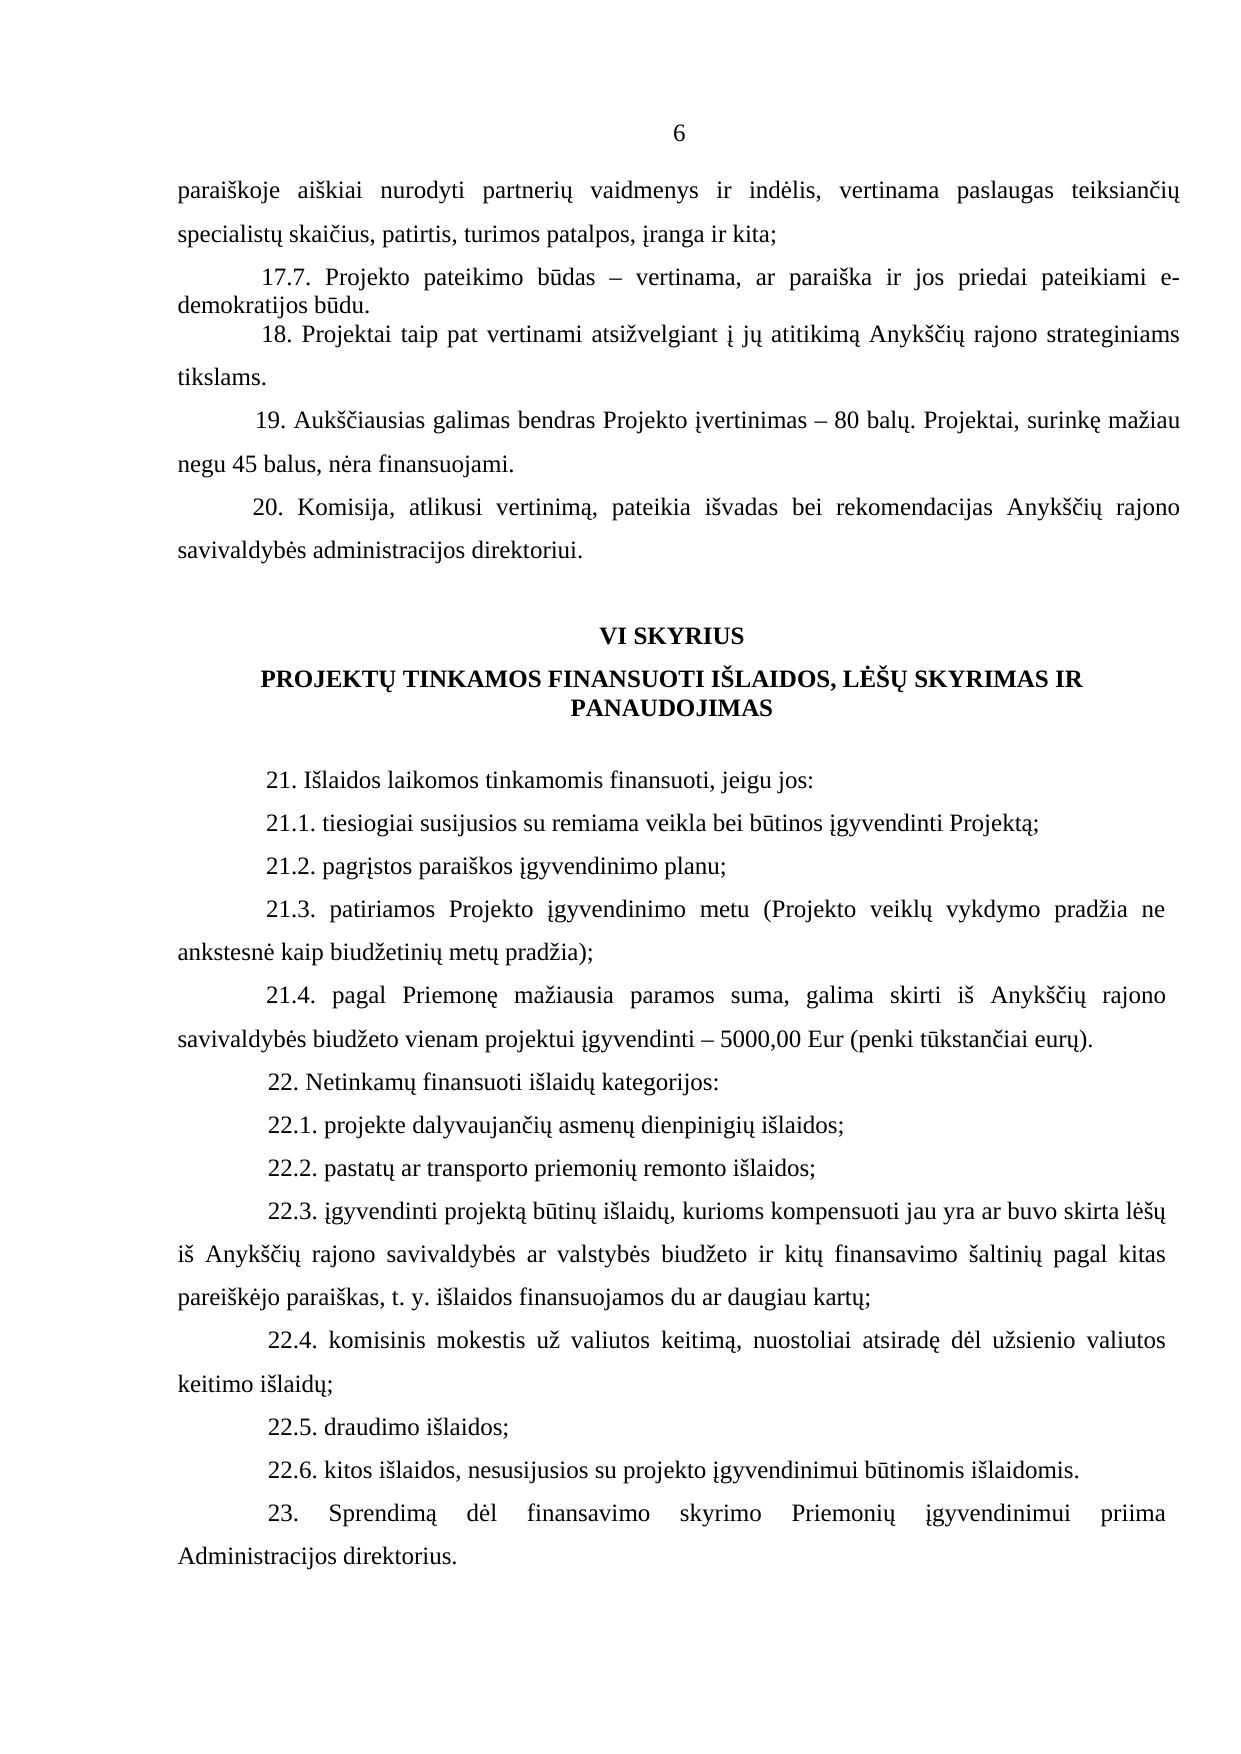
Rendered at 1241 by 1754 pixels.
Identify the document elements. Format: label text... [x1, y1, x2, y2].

text 22.6. kitos išlaidos, nesusijusios su projekto įgyvendinimui būtinomis išlaidomis. [177, 1455, 1167, 1484]
text 21.1. tiesiogiai susijusios su remiama veikla bei būtinos įgyvendinti Projektą; [177, 808, 1167, 837]
text 21.3. patiriamos Projekto įgyvendinimo metu (Projekto veiklų vykdymo pradžia ne ankstesnė kaip biudžetinių metų pradžia); [177, 894, 1167, 966]
text 22.5. draudimo išlaidos; [177, 1412, 1167, 1441]
text paraiškoje aiškiai nurodyti partnerių vaidmenys ir indėlis, vertinama paslaugas teiksiančių specialistų skaičius, patirtis, turimos patalpos, įranga ir kita; [177, 176, 1181, 247]
text 22.1. projekte dalyvaujančių asmenų dienpinigių išlaidos; [177, 1110, 1167, 1139]
text 22.3. įgyvendinti projektą būtinų išlaidų, kurioms kompensuoti jau yra ar buvo skirta lėšų iš Anykščių rajono savivaldybės ar valstybės biudžeto ir kitų finansavimo šaltinių pagal kitas pareiškėjo paraiškas, t. y. išlaidos finansuojamos du ar daugiau kartų; [177, 1196, 1167, 1311]
text 22.4. komisinis mokestis už valiutos keitimą, nuostoliai atsiradę dėl užsienio valiutos keitimo išlaidų; [177, 1326, 1167, 1397]
text PROJEKTŲ TINKAMOS FINANSUOTI IŠLAIDOS, LĖŠŲ SKYRIMAS ir panaudojimas [177, 664, 1166, 722]
text 22. Netinkamų finansuoti išlaidų kategorijos: [177, 1067, 1167, 1096]
text 20. Komisija, atlikusi vertinimą, pateikia išvadas bei rekomendacijas Anykščių rajono savivaldybės administracijos direktoriui. [177, 492, 1181, 564]
text 19. Aukščiausias galimas bendras Projekto įvertinimas – 80 balų. Projektai, surinkę mažiau negu 45 balus, nėra finansuojami. [177, 406, 1181, 477]
text 21. Išlaidos laikomos tinkamomis finansuoti, jeigu jos: [177, 765, 1167, 794]
text 21.4. pagal Priemonę mažiausia paramos suma, galima skirti iš Anykščių rajono savivaldybės biudžeto vienam projektui įgyvendinti – 5000,00 Eur (penki tūkstančiai eurų). [177, 981, 1167, 1052]
text 18. Projektai taip pat vertinami atsižvelgiant į jų atitikimą Anykščių rajono strateginiams tikslams. [177, 319, 1181, 391]
text 23. Sprendimą dėl finansavimo skyrimo Priemonių įgyvendinimui priima Administracijos direktorius. [177, 1498, 1167, 1570]
text VI SKYRIUS [177, 621, 1166, 650]
text 17.7. Projekto pateikimo būdas – vertinama, ar paraiška ir jos priedai pateikiami e-demokratijos būdu. [177, 262, 1181, 319]
text 22.2. pastatų ar transporto priemonių remonto išlaidos; [177, 1153, 1167, 1182]
text 21.2. pagrįstos paraiškos įgyvendinimo planu; [177, 851, 1167, 880]
